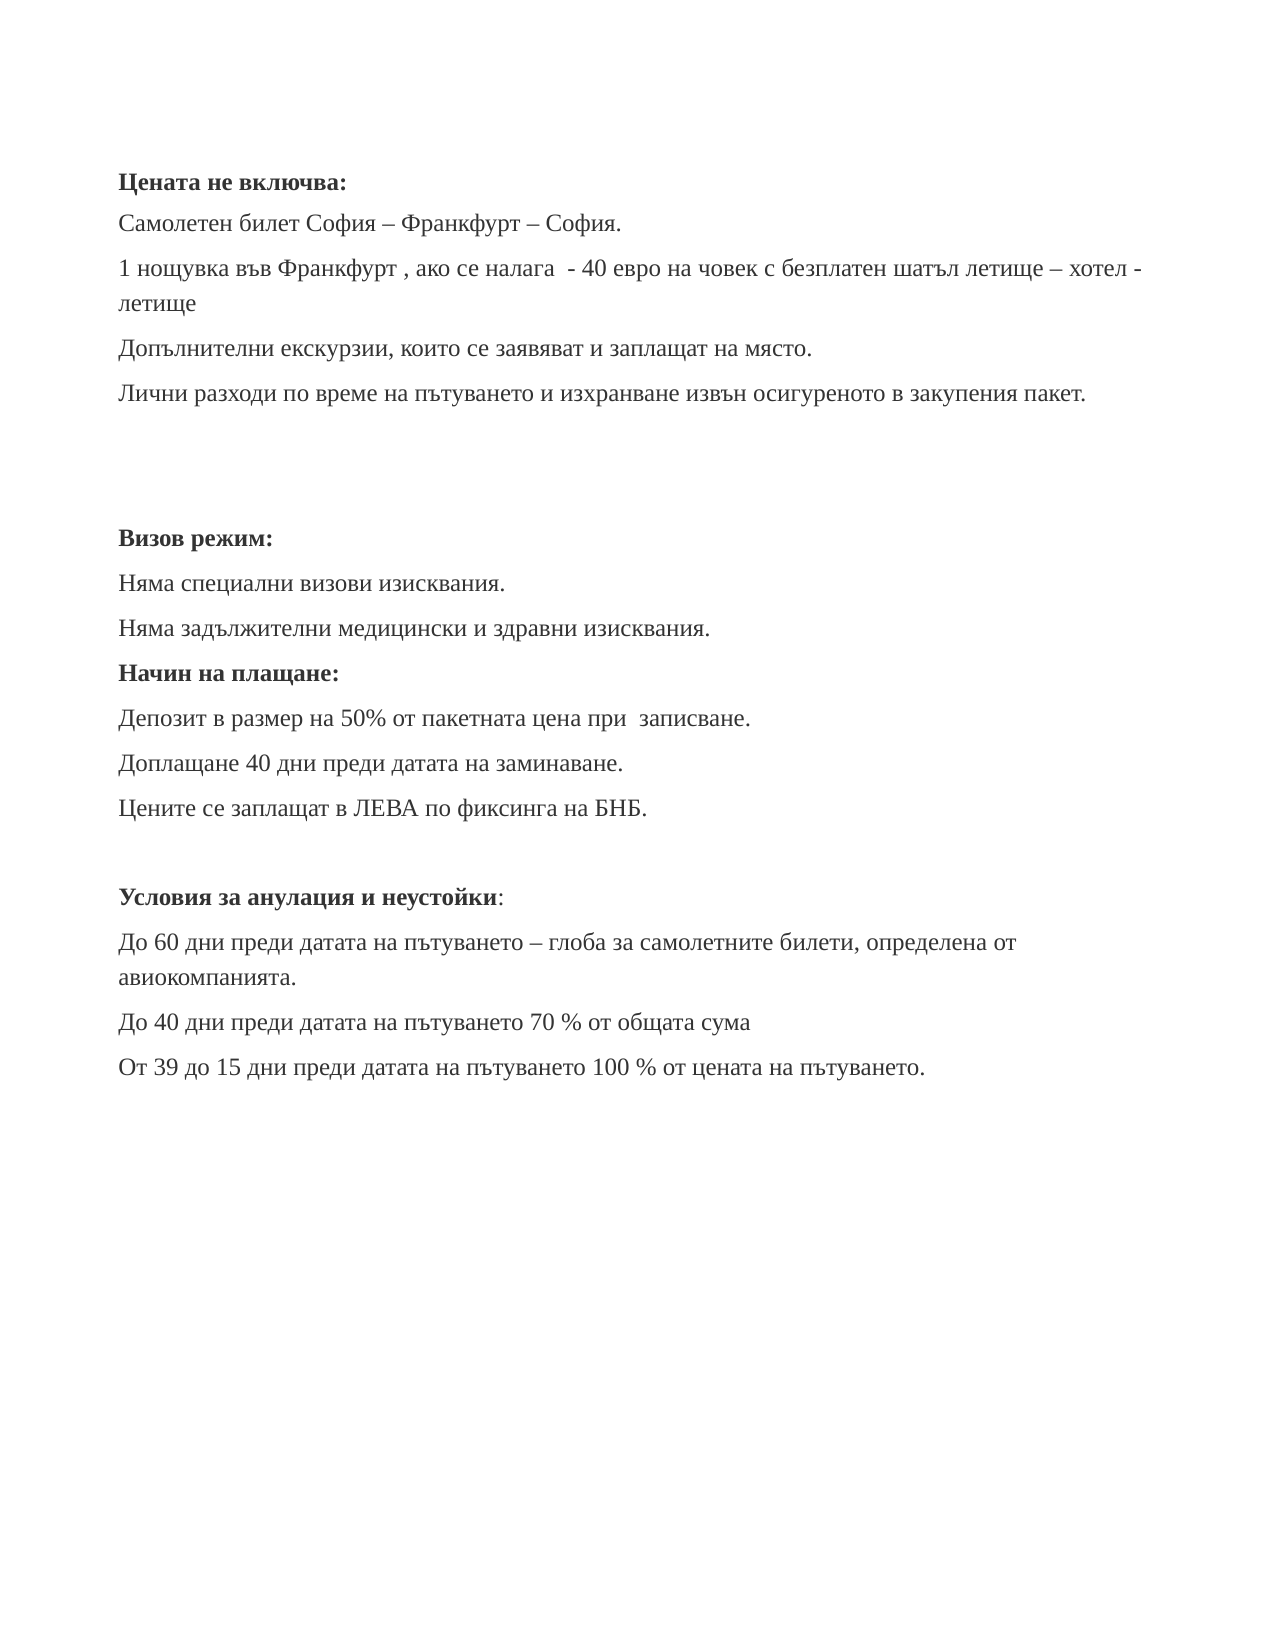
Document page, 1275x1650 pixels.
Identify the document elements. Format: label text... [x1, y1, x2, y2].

text Визов режим: [118, 523, 1157, 552]
text Доплащане 40 дни преди датата на заминаване. [118, 748, 1157, 776]
text Няма задължителни медицински и здравни изисквания. [118, 613, 1157, 642]
text Депозит в размер на 50% от пакетната цена при записване. [118, 703, 1157, 732]
text 1 нощувка във Франкфурт , ако се налага - 40 евро на човек с безплатен шатъл летище – хотел - летище [118, 253, 1157, 317]
text Цените се заплащат в ЛЕВА по фиксинга на БНБ. [118, 793, 1157, 821]
text Условия за анулация и неустойки: [118, 882, 1157, 911]
text До 40 дни преди датата на пътуването 70 % от общата сума [118, 1007, 1157, 1035]
text От 39 до 15 дни преди датата на пътуването 100 % от цената на пътуването. [118, 1052, 1157, 1080]
text Самолетен билет София – Франкфурт – София. [118, 208, 1157, 237]
text Допълнителни екскурзии, които се заявяват и заплащат на място. [118, 333, 1157, 361]
subtitle Цената не включва: [118, 167, 1157, 196]
text Няма специални визови изисквания. [118, 568, 1157, 597]
text Лични разходи по време на пътуването и изхранване извън осигуреното в закупения пакет. [118, 378, 1157, 406]
text До 60 дни преди датата на пътуването – глоба за самолетните билети, определена от авиокомпанията. [118, 927, 1157, 991]
text Начин на плащане: [118, 658, 1157, 687]
